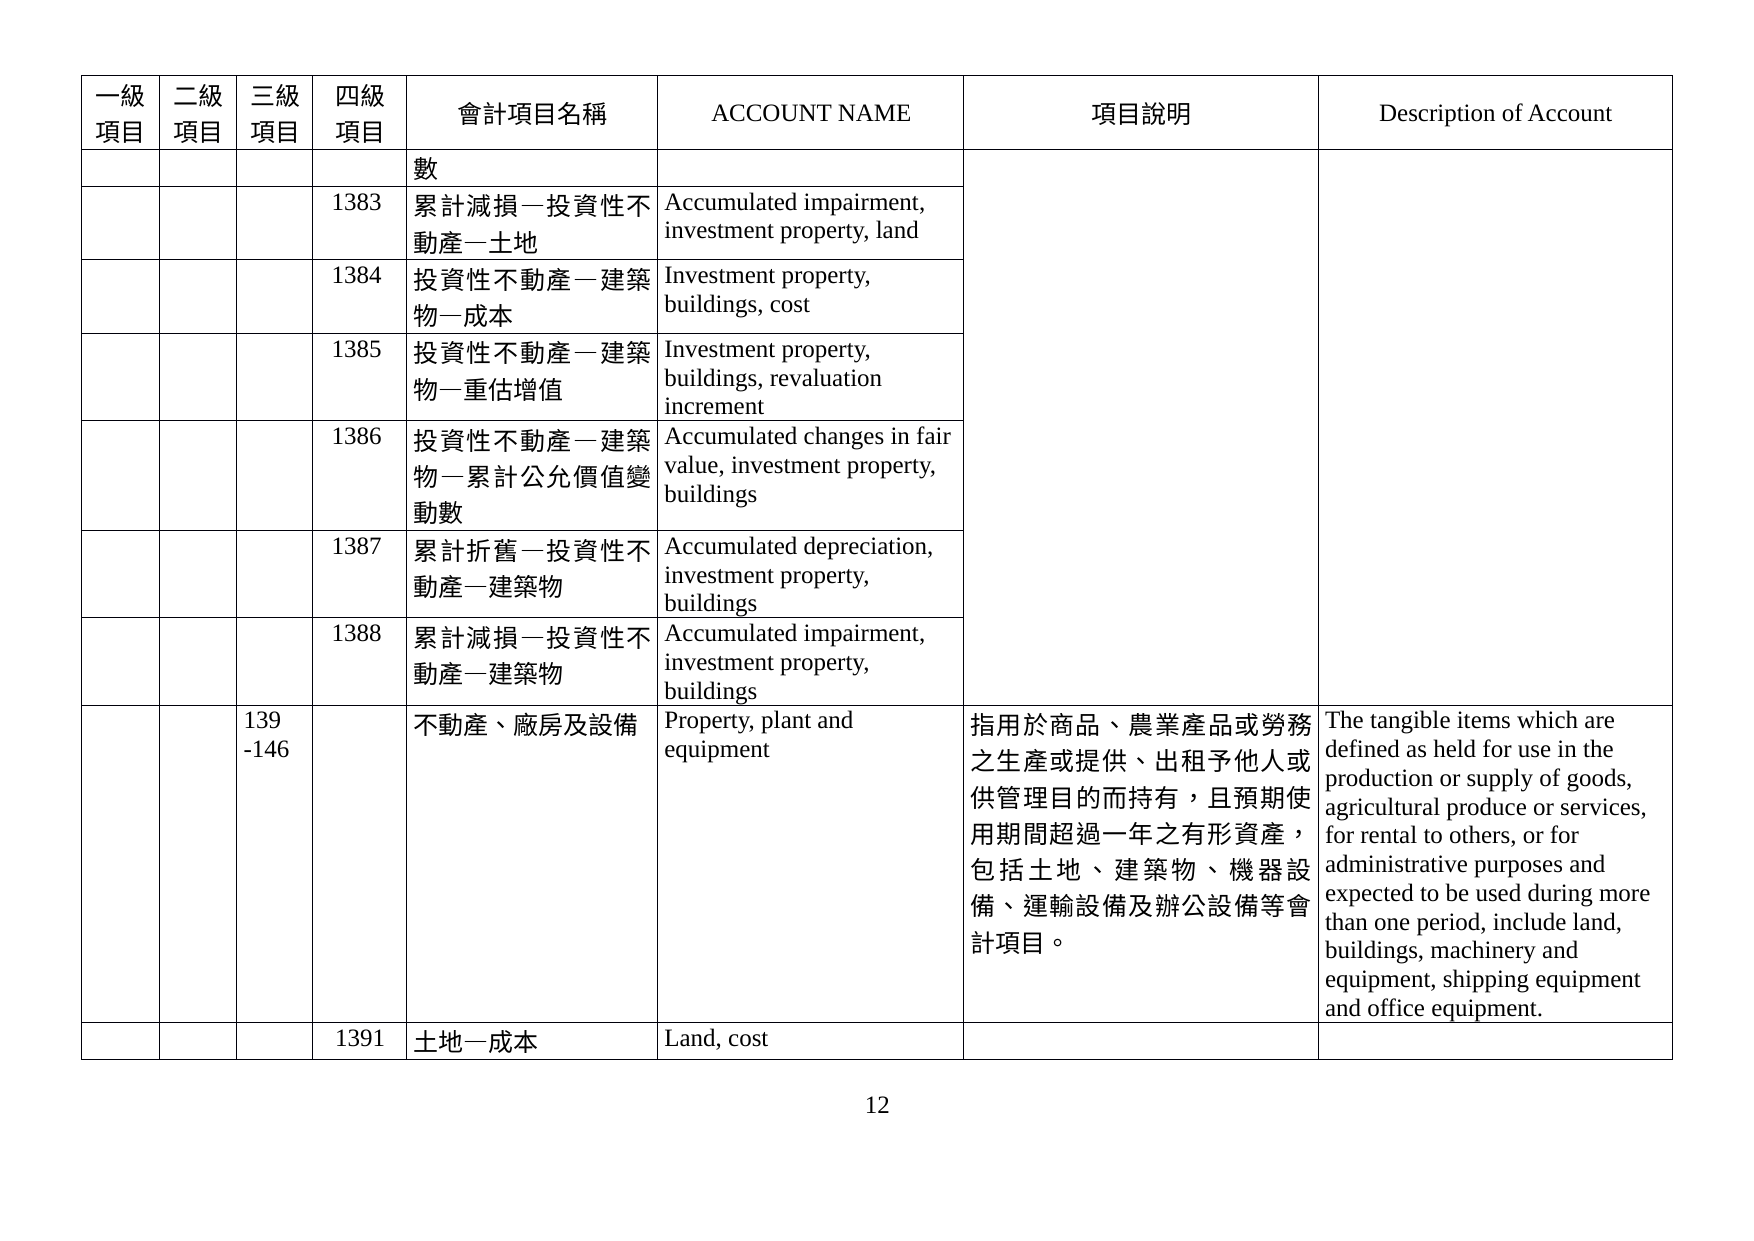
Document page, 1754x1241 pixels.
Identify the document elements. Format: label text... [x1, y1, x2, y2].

table_cell [160, 618, 236, 704]
table_cell [237, 260, 312, 333]
table_cell [237, 421, 312, 530]
table_cell 1388 [313, 618, 406, 704]
table_cell [160, 187, 236, 259]
table_cell [160, 421, 236, 530]
table_cell 投資性不動產—建築物—成本 [407, 260, 657, 333]
table_cell 投資性不動產—建築物—重估增值 [407, 334, 657, 420]
table_header 二級項目 [160, 76, 236, 148]
table_header 三級項目 [237, 76, 312, 148]
table_cell [82, 531, 159, 617]
table_cell 不動產、廠房及設備 [407, 706, 657, 1022]
table_cell The tangible items which are defined as held for use in the production or supply of goods, agricultural produce or services, for rental to others, or for administrative purposes and expected to be used during more than one period, include land, buildings, machinery and equipment, shipping equipment and office equipment. [1319, 706, 1672, 1022]
table_cell [160, 1023, 236, 1059]
table_cell [237, 334, 312, 420]
table_cell Accumulated impairment, investment property, land [658, 187, 963, 259]
table_cell [964, 1023, 1318, 1059]
table_header 項目說明 [964, 76, 1318, 148]
table_cell Investment property, buildings, cost [658, 260, 963, 333]
table_header Description of Account [1319, 76, 1672, 148]
table_cell [237, 531, 312, 617]
table_cell 土地—成本 [407, 1023, 657, 1059]
table_cell [237, 618, 312, 704]
table_cell [964, 150, 1318, 704]
table_cell 1387 [313, 531, 406, 617]
table_cell [160, 334, 236, 420]
table_cell 1383 [313, 187, 406, 259]
table_header 一級項目 [82, 76, 159, 148]
table_cell 累計折舊—投資性不動產—建築物 [407, 531, 657, 617]
table_header ACCOUNT NAME [658, 76, 963, 148]
table_cell Accumulated impairment, investment property, buildings [658, 618, 963, 704]
table_cell 1386 [313, 421, 406, 530]
table_cell [82, 706, 159, 1022]
table_cell [237, 150, 312, 186]
table_cell [237, 187, 312, 259]
table_cell Accumulated changes in fair value, investment property, buildings [658, 421, 963, 530]
table_cell [313, 706, 406, 1022]
table_cell Accumulated depreciation, investment property, buildings [658, 531, 963, 617]
table_cell [160, 260, 236, 333]
table_cell 1385 [313, 334, 406, 420]
table_cell [82, 334, 159, 420]
table_cell [313, 150, 406, 186]
table_cell [1319, 1023, 1672, 1059]
table_cell Land, cost [658, 1023, 963, 1059]
table_cell 累計減損—投資性不動產—土地 [407, 187, 657, 259]
table_cell [82, 260, 159, 333]
table_cell Investment property, buildings, revaluation increment [658, 334, 963, 420]
table_cell 139 -146 [237, 706, 312, 1022]
table_cell Property, plant and equipment [658, 706, 963, 1022]
table_cell [658, 150, 963, 186]
table_cell [160, 706, 236, 1022]
table_cell [1319, 150, 1672, 704]
table_cell 1384 [313, 260, 406, 333]
table_cell [82, 150, 159, 186]
table_cell [82, 618, 159, 704]
table_cell [82, 187, 159, 259]
table_header 會計項目名稱 [407, 76, 657, 148]
table_cell [160, 150, 236, 186]
table_cell [160, 531, 236, 617]
table_cell [82, 421, 159, 530]
table_cell 1391 [313, 1023, 406, 1059]
table_cell 投資性不動產—建築物—累計公允價值變動數 [407, 421, 657, 530]
table_header 四級 項目 [313, 76, 406, 148]
table_cell [237, 1023, 312, 1059]
table_cell 數 [407, 150, 657, 186]
table_cell 累計減損—投資性不動產—建築物 [407, 618, 657, 704]
table_cell [82, 1023, 159, 1059]
table_cell 指用於商品、農業產品或勞務之生產或提供、出租予他人或供管理目的而持有，且預期使用期間超過一年之有形資產，包括土地、建築物、機器設備、運輸設備及辦公設備等會計項目。 [964, 706, 1318, 1022]
